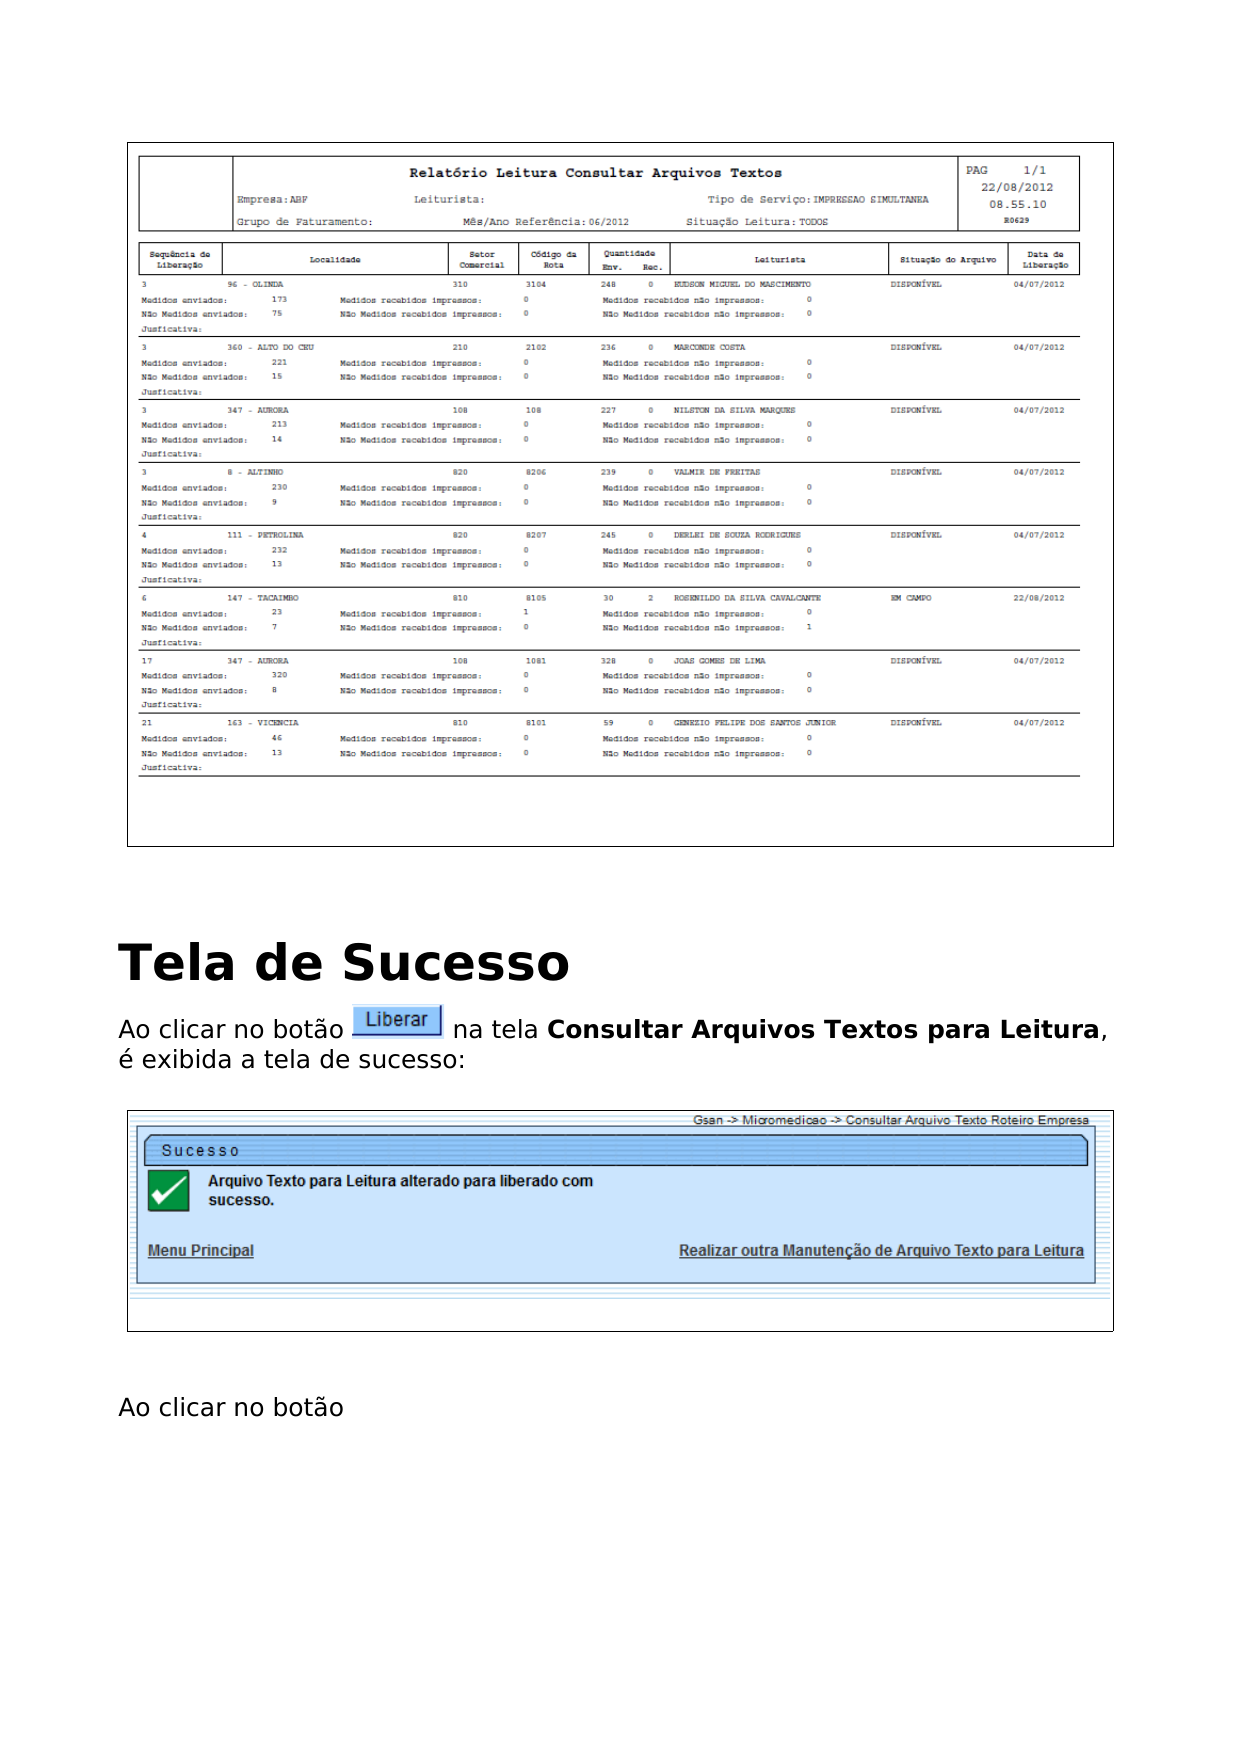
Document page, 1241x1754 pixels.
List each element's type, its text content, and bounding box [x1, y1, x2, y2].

text Ao clicar no botão [118, 1393, 1122, 1422]
picture [129, 1113, 1111, 1299]
table_header [128, 143, 1113, 846]
subtitle Tela de Sucesso [118, 934, 1122, 992]
table_header [128, 1111, 1113, 1331]
text Ao clicar no botão na tela Consultar Arquivos Textos para Leitura, é exibida a tela de sucesso: [118, 1004, 1122, 1074]
picture [352, 1004, 445, 1039]
picture [129, 144, 1111, 815]
